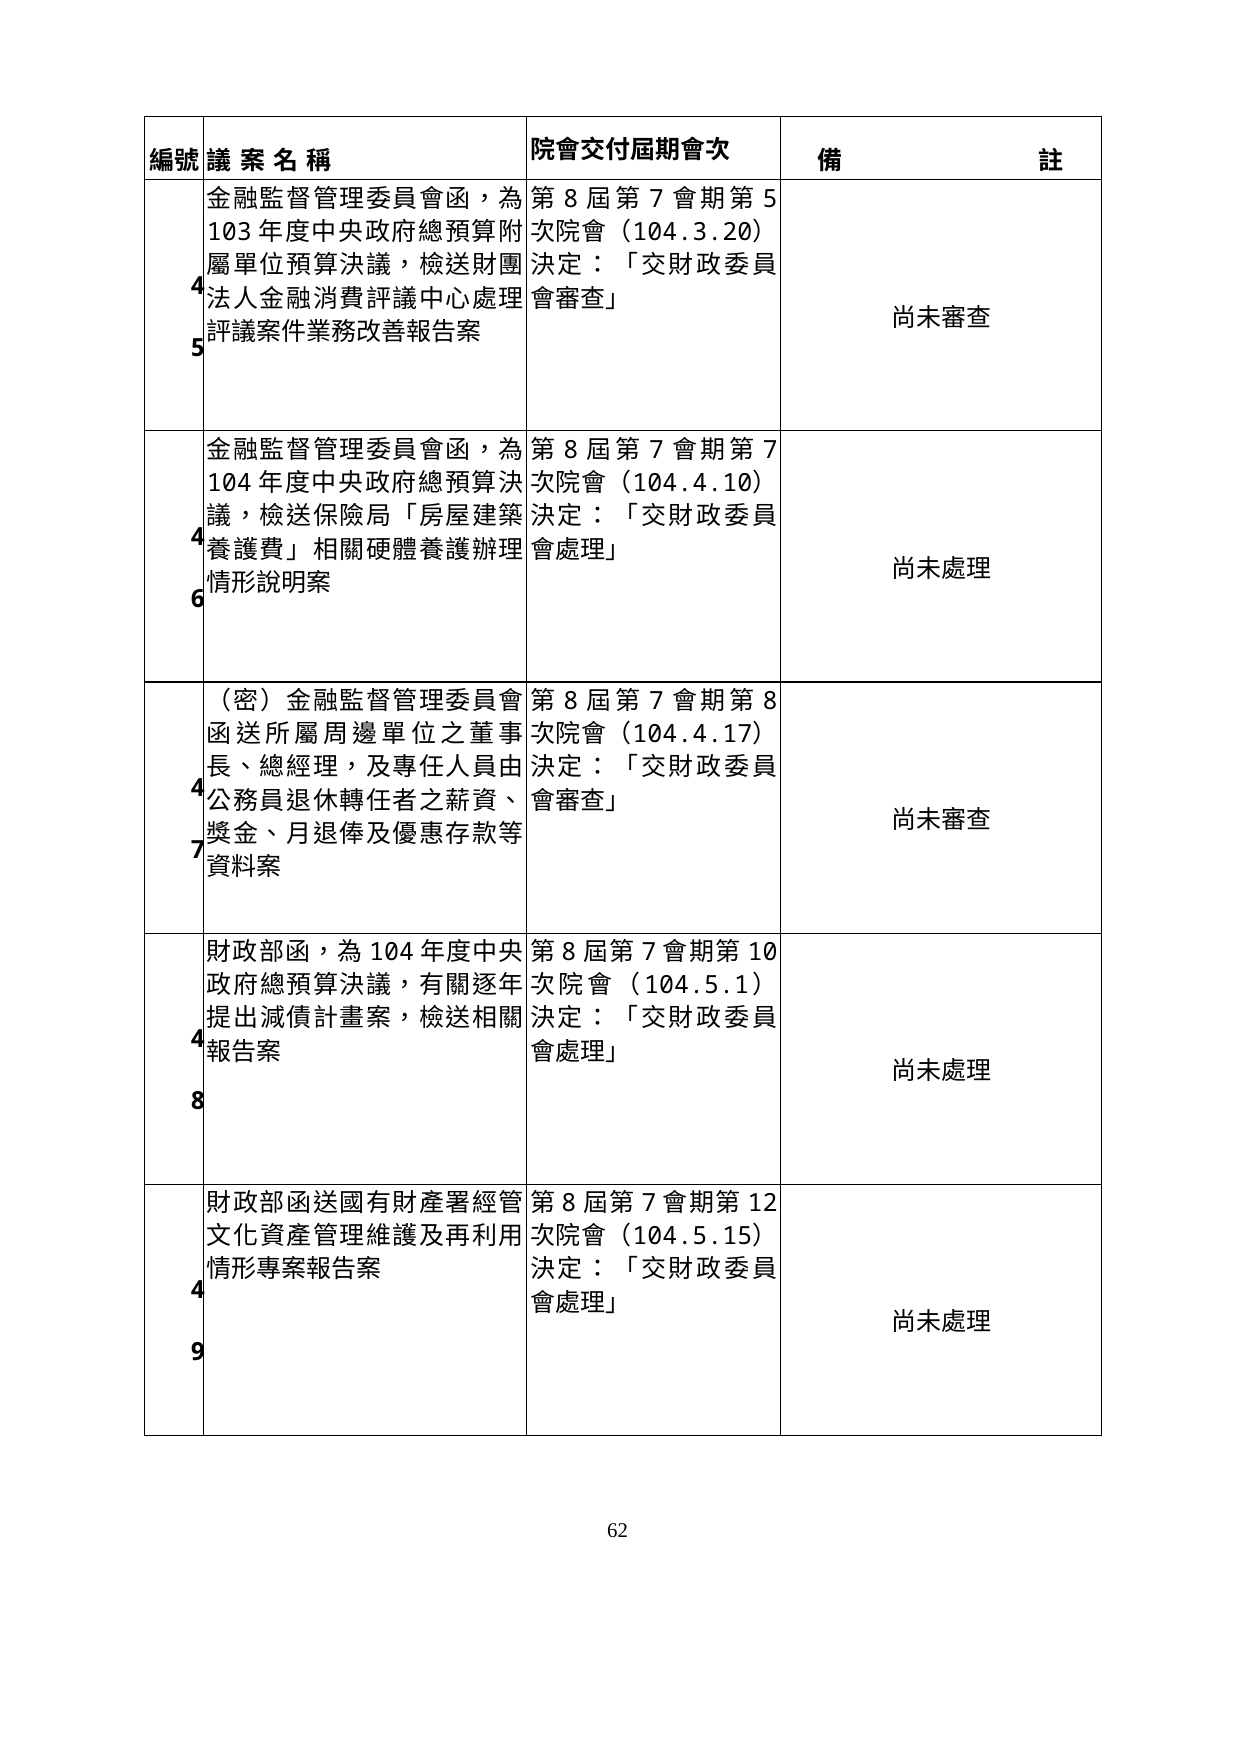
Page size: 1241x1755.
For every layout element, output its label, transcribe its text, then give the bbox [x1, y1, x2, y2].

table_cell 第8屆第7會期第12次院會（104.5.15）決定：「交財政委員會處理」 [527, 1185, 780, 1434]
table_cell 金融監督管理委員會函，為104年度中央政府總預算決議，檢送保險局「房屋建築養護費」相關硬體養護辦理情形說明案 [204, 431, 526, 681]
table_cell [145, 683, 203, 932]
table_header 備 註 [781, 117, 1101, 179]
table_cell 財政部函送國有財產署經管文化資產管理維護及再利用情形專案報告案 [204, 1185, 526, 1434]
table_header 議案名稱 [204, 117, 526, 179]
table_cell [145, 180, 203, 430]
table_cell [145, 431, 203, 681]
table_cell 第8屆第7會期第7次院會（104.4.10）決定：「交財政委員會處理」 [527, 431, 780, 681]
table_cell 尚未處理 [781, 431, 1101, 681]
table_header 院會交付屆期會次 [527, 117, 780, 179]
table_header 編號 [145, 117, 203, 179]
table_cell 尚未審查 [781, 683, 1101, 932]
table_cell 尚未處理 [781, 1185, 1101, 1434]
table_cell 第8屆第7會期第8次院會（104.4.17）決定：「交財政委員會審查」 [527, 683, 780, 932]
table_cell 尚未審查 [781, 180, 1101, 430]
table_cell 財政部函，為104年度中央政府總預算決議，有關逐年提出減債計畫案，檢送相關報告案 [204, 934, 526, 1183]
table_cell 第8屆第7會期第10次院會（104.5.1）決定：「交財政委員會處理」 [527, 934, 780, 1183]
table_cell 金融監督管理委員會函，為103年度中央政府總預算附屬單位預算決議，檢送財團法人金融消費評議中心處理評議案件業務改善報告案 [204, 180, 526, 430]
table_cell [145, 934, 203, 1183]
table_cell （密）金融監督管理委員會函送所屬周邊單位之董事長、總經理，及專任人員由公務員退休轉任者之薪資、獎金、月退俸及優惠存款等資料案 [204, 683, 526, 932]
table_cell 第8屆第7會期第5次院會（104.3.20）決定：「交財政委員會審查」 [527, 180, 780, 430]
table_cell [145, 1185, 203, 1434]
table_cell 尚未處理 [781, 934, 1101, 1183]
